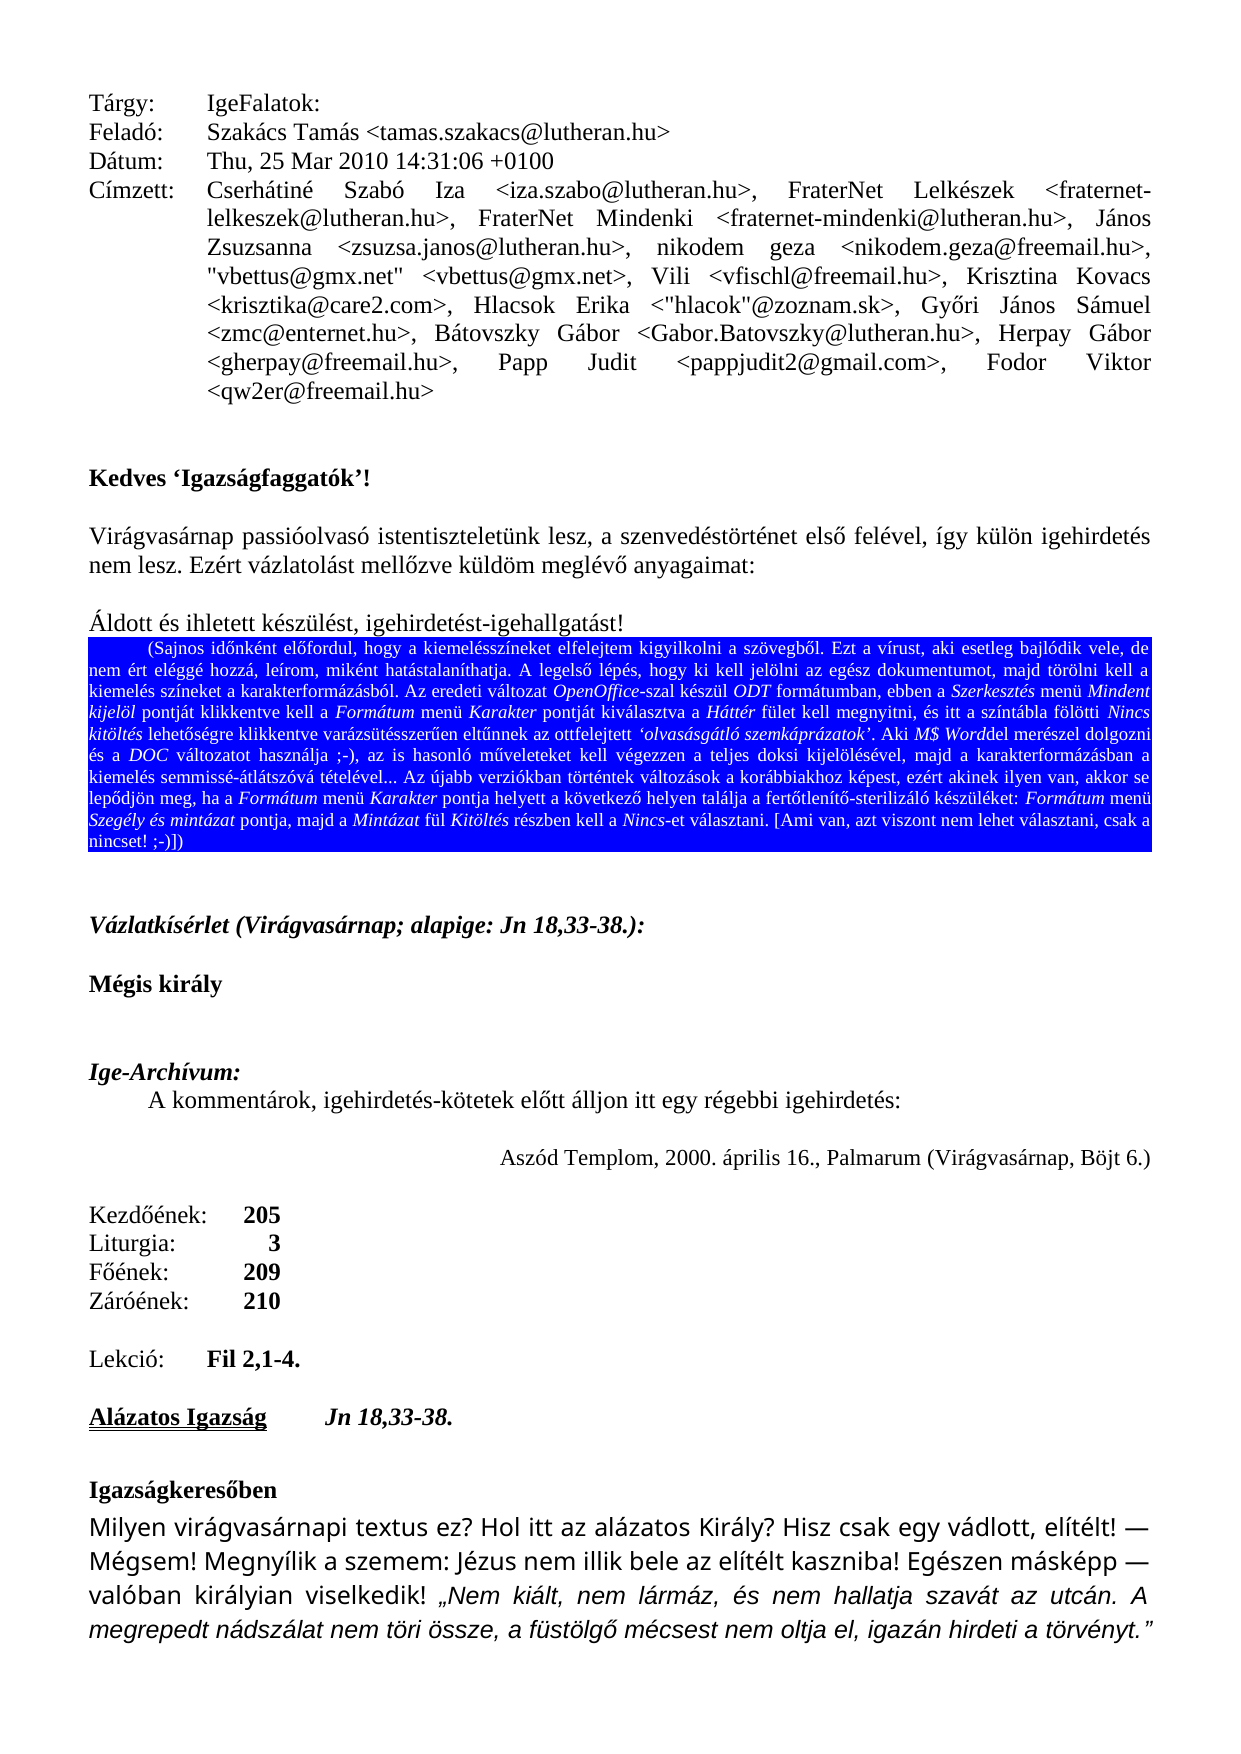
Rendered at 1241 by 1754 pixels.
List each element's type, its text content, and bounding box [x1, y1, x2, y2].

text Alázatos Igazság Jn 18,33-38. [88, 1402, 1152, 1431]
text Feladó: Szakács Tamás <tamas.szakacs@lutheran.hu> [88, 117, 1152, 146]
text Liturgia: 3 [88, 1228, 1152, 1257]
text (Sajnos időnként előfordul, hogy a kiemelésszíneket elfelejtem kigyilkolni a szövegből. Ezt a vírust, aki esetleg bajlódik vele, de nem ért eléggé hozzá, leírom, miként hatástalaníthatja. A legelső lépés, hogy ki kell jelölni az egész dokumentumot, majd törölni kell a kiemelés színeket a karakterformázásból. Az eredeti változat OpenOffice-szal készül ODT formátumban, ebben a Szerkesztés menü Mindent kijelöl pontját klikkentve kell a Formátum menü Karakter pontját kiválasztva a Háttér fület kell megnyitni, és itt a színtábla fölötti Nincs kitöltés lehetőségre klikkentve varázsütésszerűen eltűnnek az ottfelejtett ‘olvasásgátló szemkáprázatok’. Aki M$ Worddel merészel dolgozni és a DOC változatot használja ;‑), az is hasonló műveleteket kell végezzen a teljes doksi kijelölésével, majd a karakterformázásban a kiemelés semmissé-átlátszóvá tételével... Az újabb verziókban történtek változások a korábbiakhoz képest, ezért akinek ilyen van, akkor se lepődjön meg, ha a Formátum menü Karakter pontja helyett a következő helyen találja a fertőtlenítő-sterilizáló készüléket: Formátum menü Szegély és mintázat pontja, majd a Mintázat fül Kitöltés részben kell a Nincs-et választani. [Ami van, azt viszont nem lehet választani, csak a nincset! ;‑)]) [88, 637, 1152, 852]
text Áldott és ihletett készülést, igehirdetést-igehallgatást! [88, 608, 1152, 637]
text Főének: 209 [88, 1257, 1152, 1286]
text Záróének: 210 [88, 1286, 1152, 1315]
text Aszód Templom, 2000. április 16., Palmarum (Virágvasárnap, Böjt 6.) [88, 1144, 1152, 1170]
text Címzett: Cserhátiné Szabó Iza <iza.szabo@lutheran.hu>, FraterNet Lelkészek <fraternet-lelkeszek@lutheran.hu>, FraterNet Mindenki <fraternet-mindenki@lutheran.hu>, János Zsuzsanna <zsuzsa.janos@lutheran.hu>, nikodem geza <nikodem.geza@freemail.hu>, "vbettus@gmx.net" <vbettus@gmx.net>, Vili <vfischl@freemail.hu>, Krisztina Kovacs <krisztika@care2.com>, Hlacsok Erika <"hlacok"@zoznam.sk>, Győri János Sámuel <zmc@enternet.hu>, Bátovszky Gábor <Gabor.Batovszky@lutheran.hu>, Herpay Gábor <gherpay@freemail.hu>, Papp Judit <pappjudit2@gmail.com>, Fodor Viktor <qw2er@freemail.hu> [88, 175, 1152, 405]
text A kommentárok, igehirdetés-kötetek előtt álljon itt egy régebbi igehirdetés: [88, 1085, 1152, 1114]
text Dátum: Thu, 25 Mar 2010 14:31:06 +0100 [88, 146, 1152, 175]
text Milyen virágvasárnapi textus ez? Hol itt az alázatos Király? Hisz csak egy vádlott, elítélt! — Mégsem! Megnyílik a szemem: Jézus nem illik bele az elítélt kaszniba! Egészen másképp — valóban királyian viselkedik! „Nem kiált, nem lármáz, és nem hallatja szavát az utcán. A megrepedt nádszálat nem töri össze, a füstölgő mécsest nem oltja el, igazán hirdeti a törvényt.” [88, 1510, 1152, 1646]
text Tárgy: IgeFalatok: [88, 88, 1152, 117]
text Kezdőének: 205 [88, 1200, 1152, 1228]
subtitle Kedves ‘Igazságfaggatók’! [88, 463, 1152, 492]
text Lekció: Fil 2,1-4. [88, 1344, 1152, 1373]
text Vázlatkísérlet (Virágvasárnap; alapige: Jn 18,33-38.): [88, 911, 1152, 939]
text Mégis király [88, 969, 1152, 998]
subtitle Igazságkeresőben [88, 1475, 1152, 1504]
text Virágvasárnap passióolvasó istentiszteletünk lesz, a szenvedéstörténet első felével, így külön igehirdetés nem lesz. Ezért vázlatolást mellőzve küldöm meglévő anyagaimat: [88, 521, 1152, 579]
text Ige-Archívum: [88, 1057, 1152, 1085]
